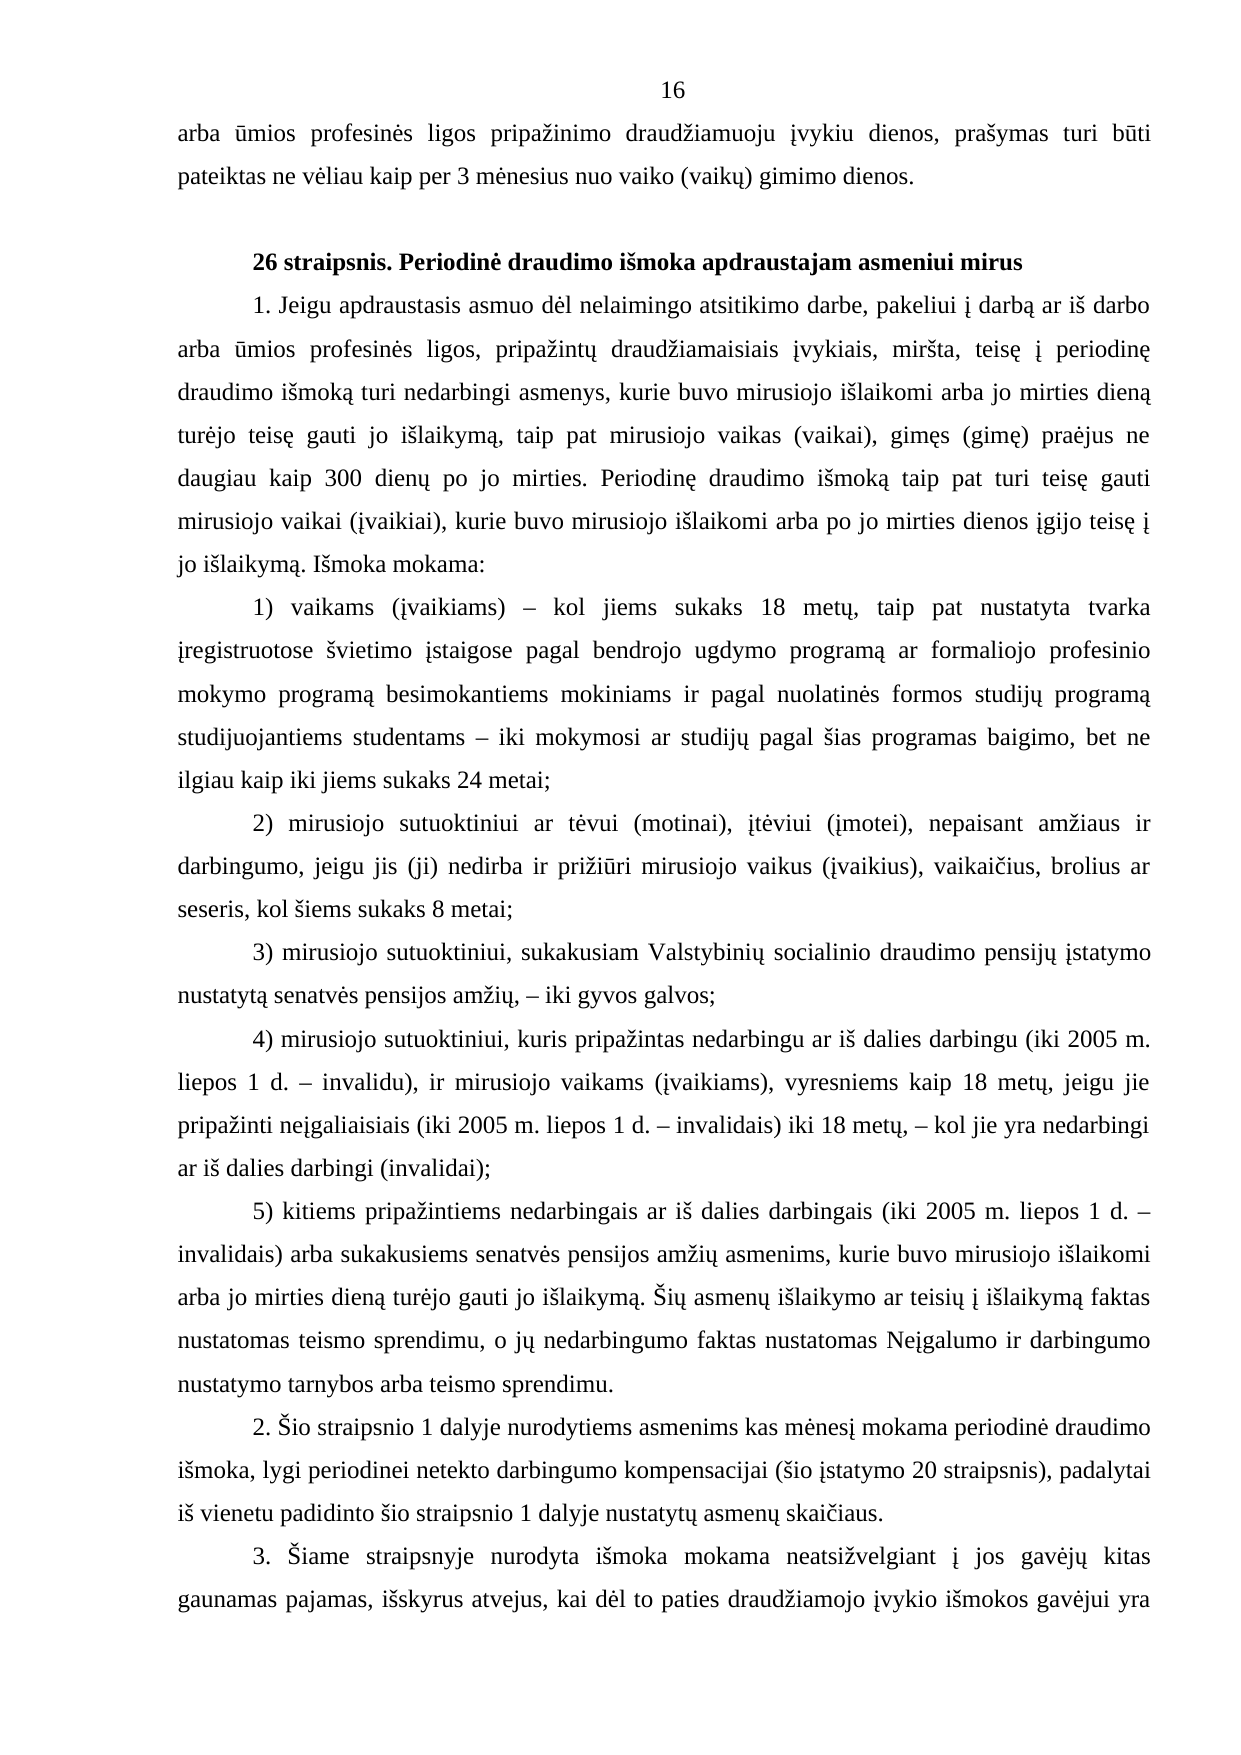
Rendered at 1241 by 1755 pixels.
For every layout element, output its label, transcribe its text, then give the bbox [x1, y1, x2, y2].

text 5) kitiems pripažintiems nedarbingais ar iš dalies darbingais (iki 2005 m. liepos 1 d. – invalidais) arba sukakusiems senatvės pensijos amžių asmenims, kurie buvo mirusiojo išlaikomi arba jo mirties dieną turėjo gauti jo išlaikymą. Šių asmenų išlaikymo ar teisių į išlaikymą faktas nustatomas teismo sprendimu, o jų nedarbingumo faktas nustatomas Neįgalumo ir darbingumo nustatymo tarnybos arba teismo sprendimu. [177, 1196, 1152, 1397]
text 2) mirusiojo sutuoktiniui ar tėvui (motinai), įtėviui (įmotei), nepaisant amžiaus ir darbingumo, jeigu jis (ji) nedirba ir prižiūri mirusiojo vaikus (įvaikius), vaikaičius, brolius ar seseris, kol šiems sukaks 8 metai; [177, 808, 1152, 923]
text 2. Šio straipsnio 1 dalyje nurodytiems asmenims kas mėnesį mokama periodinė draudimo išmoka, lygi periodinei netekto darbingumo kompensacijai (šio įstatymo 20 straipsnis), padalytai iš vienetu padidinto šio straipsnio 1 dalyje nustatytų asmenų skaičiaus. [177, 1412, 1152, 1527]
text 1) vaikams (įvaikiams) – kol jiems sukaks 18 metų, taip pat nustatyta tvarka įregistruotose švietimo įstaigose pagal bendrojo ugdymo programą ar formaliojo profesinio mokymo programą besimokantiems mokiniams ir pagal nuolatinės formos studijų programą studijuojantiems studentams – iki mokymosi ar studijų pagal šias programas baigimo, bet ne ilgiau kaip iki jiems sukaks 24 metai; [177, 592, 1152, 794]
text 4) mirusiojo sutuoktiniui, kuris pripažintas nedarbingu ar iš dalies darbingu (iki 2005 m. liepos 1 d. – invalidu), ir mirusiojo vaikams (įvaikiams), vyresniems kaip 18 metų, jeigu jie pripažinti neįgaliaisiais (iki 2005 m. liepos 1 d. – invalidais) iki 18 metų, – kol jie yra nedarbingi ar iš dalies darbingi (invalidai); [177, 1024, 1152, 1182]
text 1. Jeigu apdraustasis asmuo dėl nelaimingo atsitikimo darbe, pakeliui į darbą ar iš darbo arba ūmios profesinės ligos, pripažintų draudžiamaisiais įvykiais, miršta, teisę į periodinę draudimo išmoką turi nedarbingi asmenys, kurie buvo mirusiojo išlaikomi arba jo mirties dieną turėjo teisę gauti jo išlaikymą, taip pat mirusiojo vaikas (vaikai), gimęs (gimę) praėjus ne daugiau kaip 300 dienų po jo mirties. Periodinę draudimo išmoką taip pat turi teisę gauti mirusiojo vaikai (įvaikiai), kurie buvo mirusiojo išlaikomi arba po jo mirties dienos įgijo teisę į jo išlaikymą. Išmoka mokama: [177, 291, 1152, 578]
text arba ūmios profesinės ligos pripažinimo draudžiamuoju įvykiu dienos, prašymas turi būti pateiktas ne vėliau kaip per 3 mėnesius nuo vaiko (vaikų) gimimo dienos. [177, 118, 1152, 190]
text 3) mirusiojo sutuoktiniui, sukakusiam Valstybinių socialinio draudimo pensijų įstatymo nustatytą senatvės pensijos amžių, – iki gyvos galvos; [177, 937, 1152, 1009]
text 3. Šiame straipsnyje nurodyta išmoka mokama neatsižvelgiant į jos gavėjų kitas gaunamas pajamas, išskyrus atvejus, kai dėl to paties draudžiamojo įvykio išmokos gavėjui yra [177, 1541, 1152, 1613]
text 26 straipsnis. Periodinė draudimo išmoka apdraustajam asmeniui mirus [177, 247, 1152, 276]
